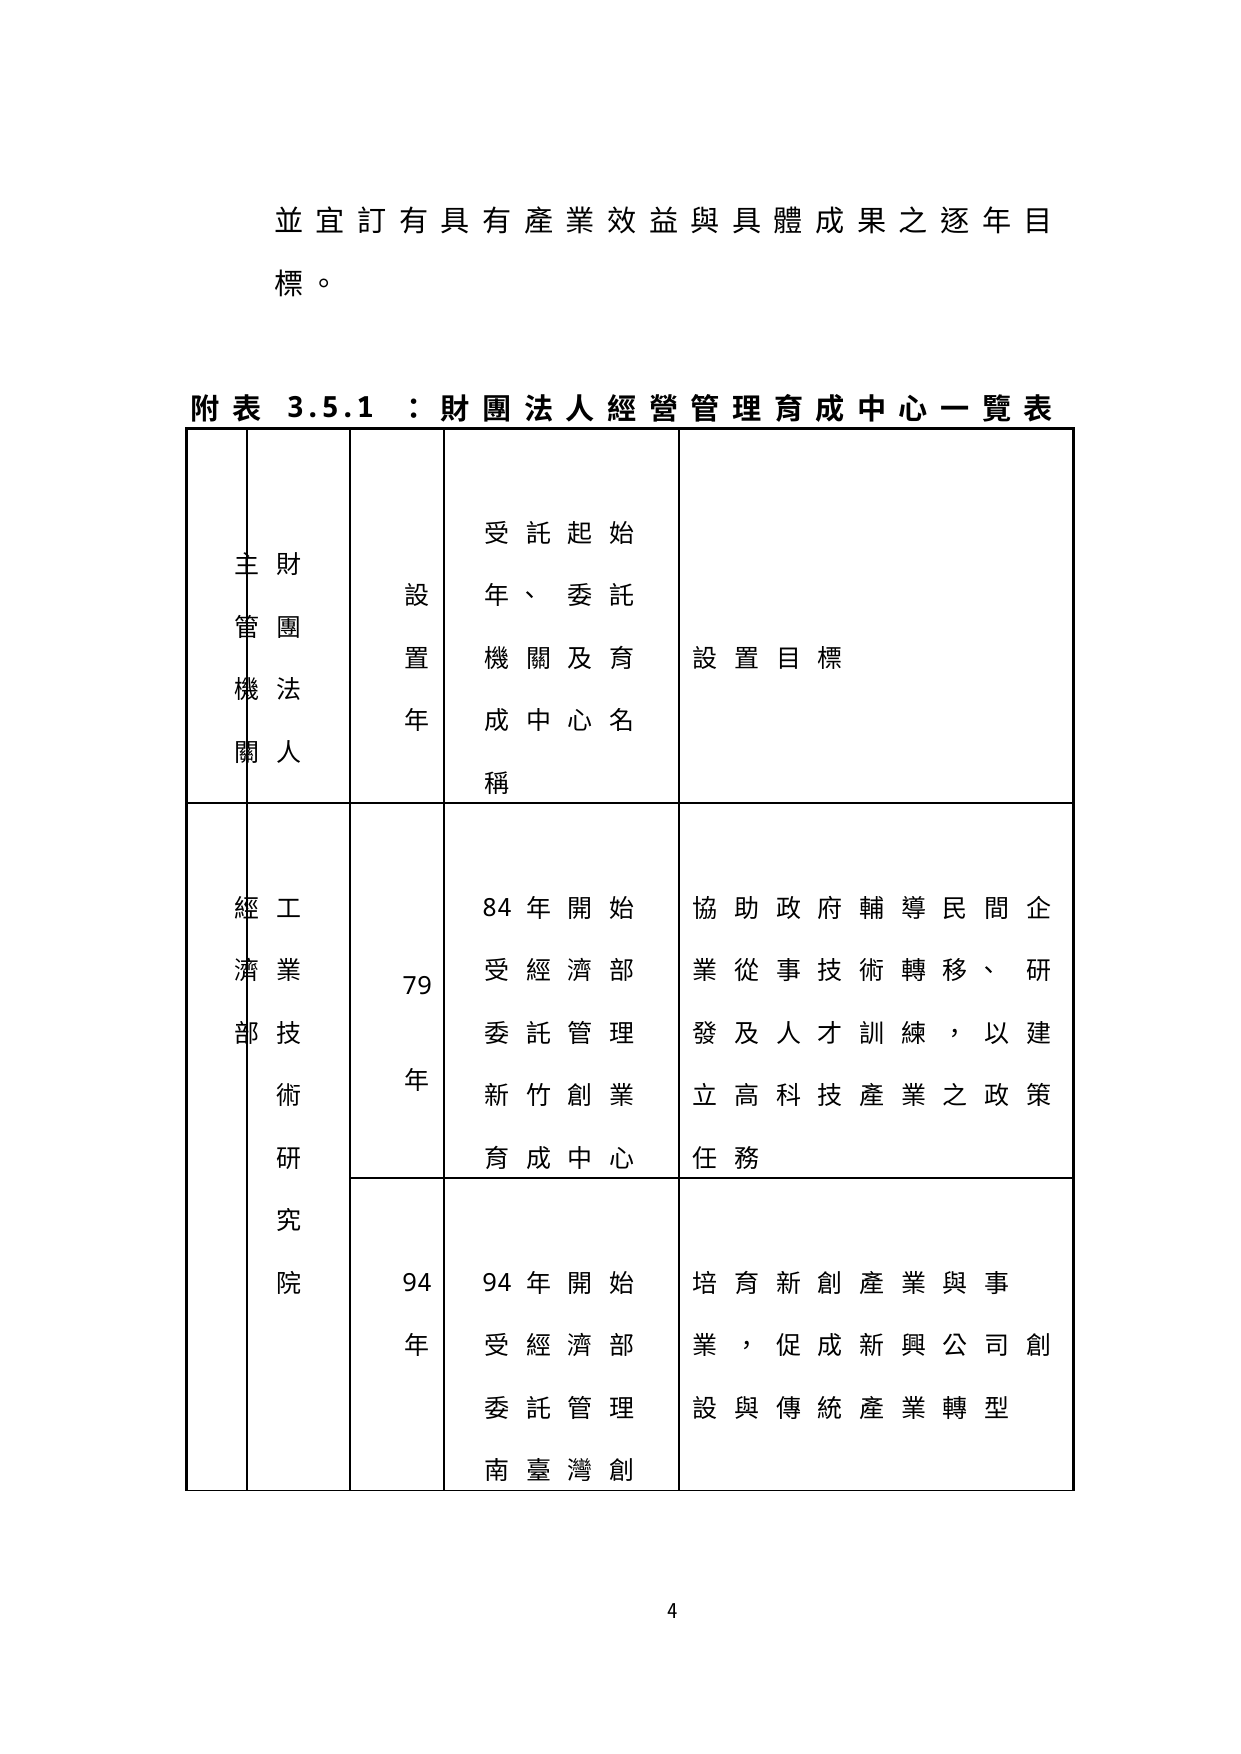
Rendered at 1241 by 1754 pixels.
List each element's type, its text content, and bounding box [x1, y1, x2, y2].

text 並宜訂有具有產業效益與具體成果之逐年目標。 [243, 177, 1059, 302]
table_cell 協助政府輔導民間企業從事技術轉移、研發及人才訓練，以建立高科技產業之政策任務 [680, 804, 1072, 1177]
table_header 設置年 [351, 430, 443, 802]
table_cell 79 年 [351, 804, 443, 1177]
text 附表3.5.1：財團法人經營管理育成中心一覽表 [183, 365, 1059, 427]
table_cell 94 年 [351, 1179, 443, 1490]
table_cell 84年開始受經濟部委託管理新竹創業育成中心 [445, 804, 678, 1177]
table_cell 工業技術研究院 [248, 804, 349, 1490]
table_header 設置目標 [680, 430, 1072, 802]
table_cell 培育新創產業與事業，促成新興公司創設與傳統產業轉型 [680, 1179, 1072, 1490]
table_cell 94年開始受經濟部委託管理南臺灣創新園區 [445, 1179, 678, 1490]
table_header 財團法人 [248, 430, 349, 802]
table_header 主管機關 [188, 430, 246, 802]
table_cell 經濟部 [188, 804, 246, 1490]
table_header 受託起始年、委託機關及育成中心名稱 [445, 430, 678, 802]
